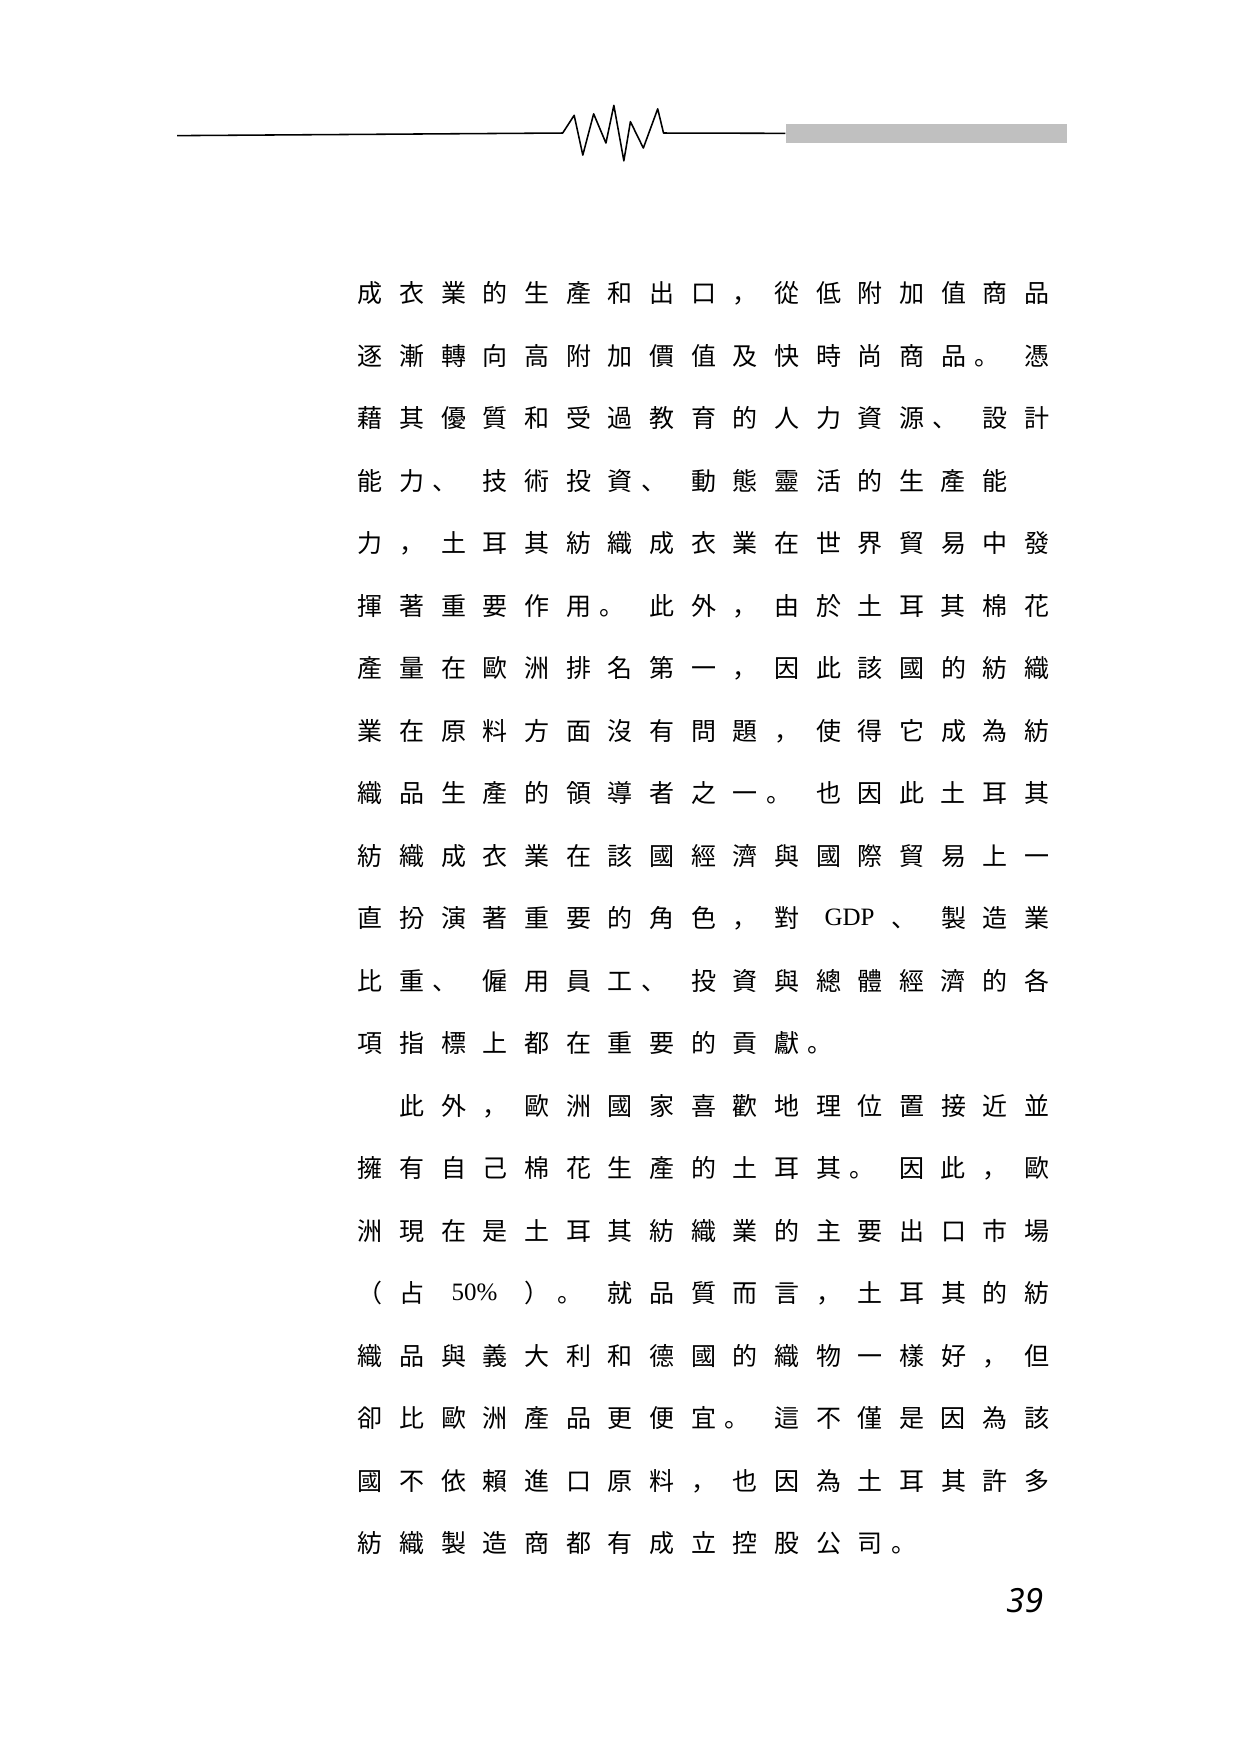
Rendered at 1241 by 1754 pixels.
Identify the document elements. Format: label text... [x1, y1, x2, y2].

text 此外，歐洲國家喜歡地理位置接近並擁有自己棉花生產的土耳其。因此，歐洲現在是土耳其紡織業的主要出口市場（占50%）。就品質而言，土耳其的紡織品與義大利和德國的織物一樣好，但卻比歐洲產品更便宜。這不僅是因為該國不依賴進口原料，也因為土耳其許多紡織製造商都有成立控股公司。 [330, 1063, 1058, 1563]
text 成衣業的生產和出口，從低附加值商品逐漸轉向高附加價值及快時尚商品。憑藉其優質和受過教育的人力資源、設計能力、技術投資、動態靈活的生產能力，土耳其紡織成衣業在世界貿易中發揮著重要作用。此外，由於土耳其棉花產量在歐洲排名第一，因此該國的紡織業在原料方面沒有問題，使得它成為紡織品生產的領導者之一。也因此土耳其紡織成衣業在該國經濟與國際貿易上一直扮演著重要的角色，對GDP、製造業比重、僱用員工、投資與總體經濟的各項指標上都在重要的貢獻。 [330, 250, 1058, 1063]
